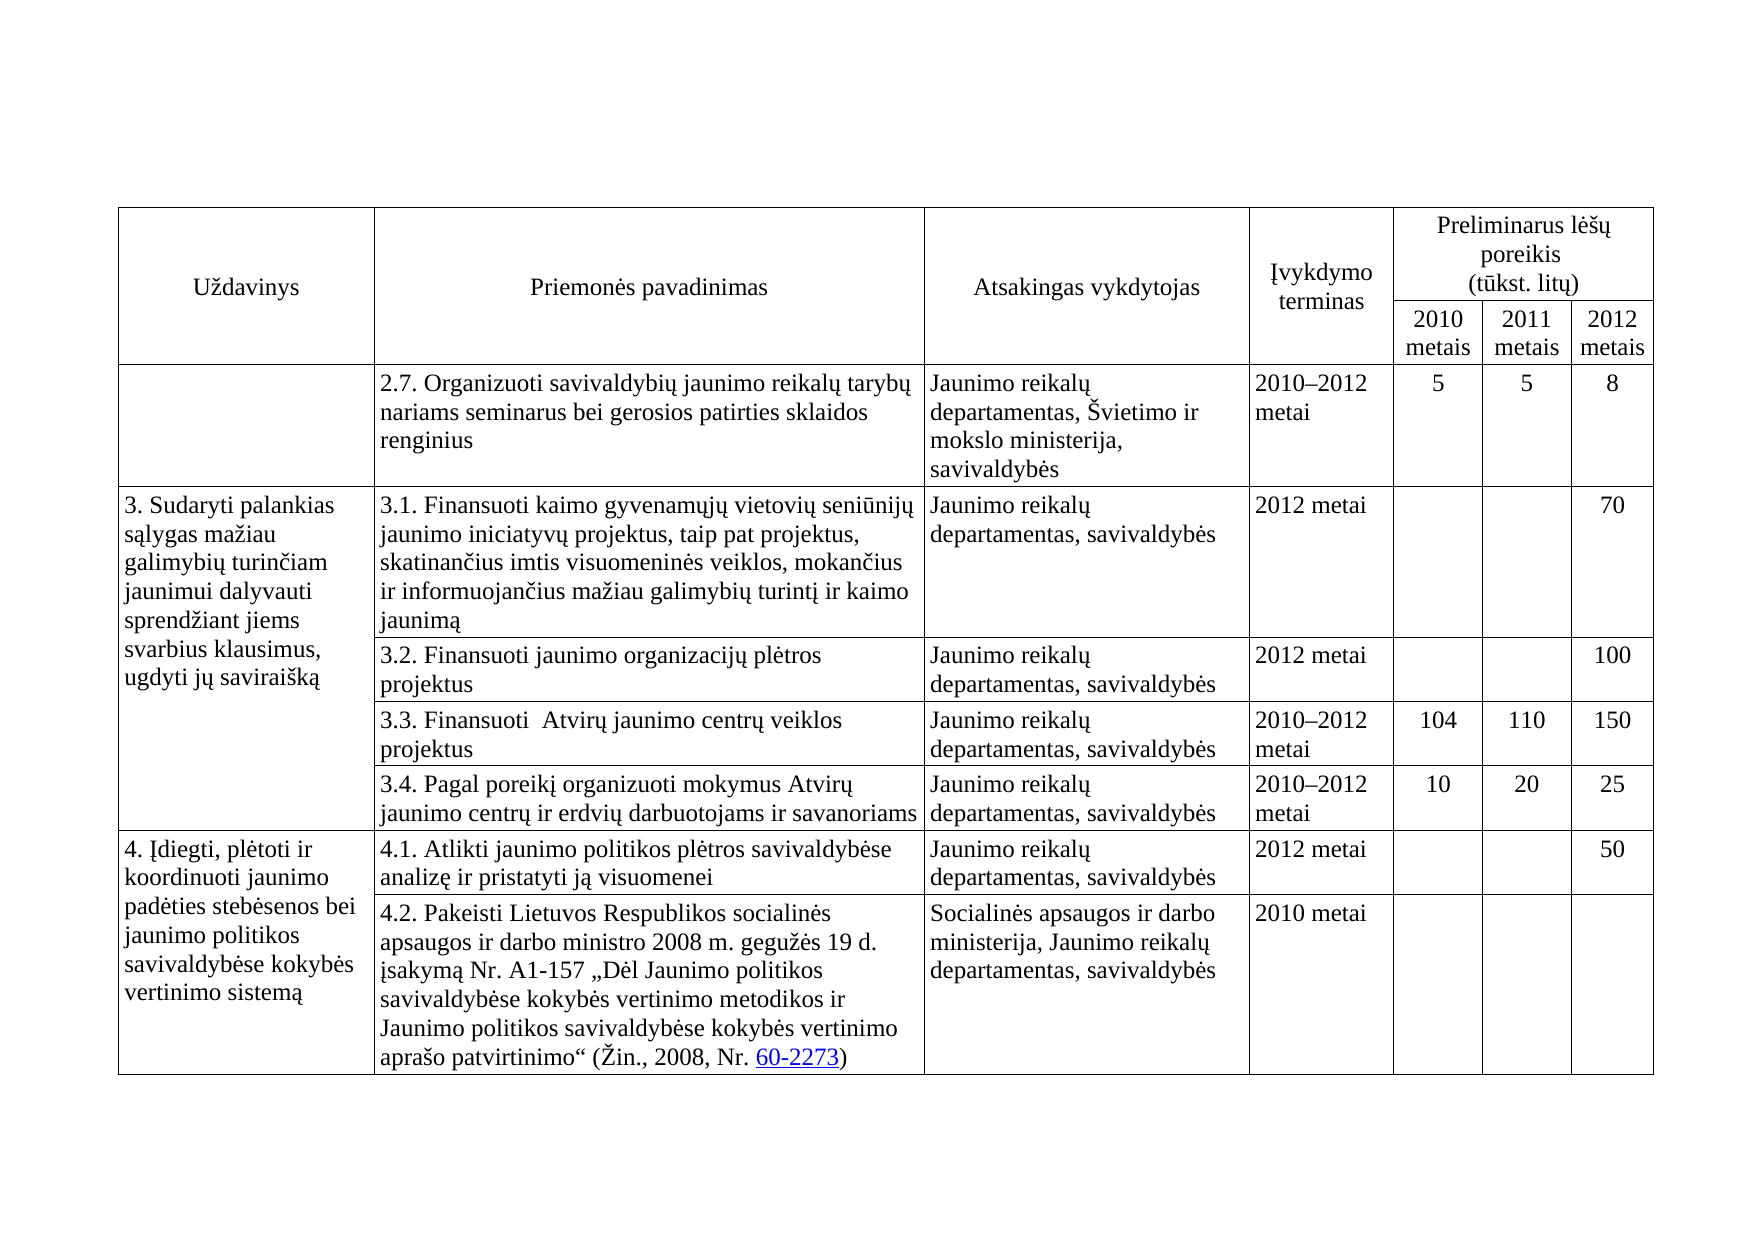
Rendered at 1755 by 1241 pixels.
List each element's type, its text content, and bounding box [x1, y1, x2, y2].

table_cell [1483, 638, 1571, 701]
table_header Uždavinys [119, 208, 374, 364]
table_cell Jaunimo reikalų departamentas, savivaldybės [925, 638, 1249, 701]
table_cell 70 [1572, 487, 1653, 637]
table_cell 50 [1572, 831, 1653, 894]
table_cell 3.3. Finansuoti Atvirų jaunimo centrų veiklos projektus [375, 702, 924, 765]
table_cell 8 [1572, 365, 1653, 486]
table_cell [1394, 831, 1482, 894]
table_header Atsakingas vykdytojas [925, 208, 1249, 364]
table_cell 2010 metais [1394, 301, 1482, 364]
table_cell 3.1. Finansuoti kaimo gyvenamųjų vietovių seniūnijų jaunimo iniciatyvų projektus, taip pat projektus, skatinančius imtis visuomeninės veiklos, mokančius ir informuojančius mažiau galimybių turintį ir kaimo jaunimą [375, 487, 924, 637]
table_cell 2012 metai [1250, 638, 1393, 701]
table_cell [119, 365, 374, 486]
table_cell 100 [1572, 638, 1653, 701]
table_cell 2010–2012 metai [1250, 766, 1393, 830]
table_cell 5 [1483, 365, 1571, 486]
table_cell Socialinės apsaugos ir darbo ministerija, Jaunimo reikalų departamentas, savivaldybės [925, 895, 1249, 1073]
table_cell 3.2. Finansuoti jaunimo organizacijų plėtros projektus [375, 638, 924, 701]
table_cell 2012 metais [1572, 301, 1653, 364]
table_cell 4. Įdiegti, plėtoti ir koordinuoti jaunimo padėties stebėsenos bei jaunimo politikos savivaldybėse kokybės vertinimo sistemą [119, 831, 374, 1073]
table_cell 3.4. Pagal poreikį organizuoti mokymus Atvirų jaunimo centrų ir erdvių darbuotojams ir savanoriams [375, 766, 924, 830]
table_cell Jaunimo reikalų departamentas, savivaldybės [925, 831, 1249, 894]
table_cell 25 [1572, 766, 1653, 830]
table_cell 110 [1483, 702, 1571, 765]
table_header Priemonės pavadinimas [375, 208, 924, 364]
table_cell 2012 metai [1250, 487, 1393, 637]
table_header Preliminarus lėšų poreikis (tūkst. litų) [1394, 208, 1653, 300]
table_cell [1394, 487, 1482, 637]
table_cell 2010–2012 metai [1250, 702, 1393, 765]
table_cell [1394, 895, 1482, 1073]
table_cell 104 [1394, 702, 1482, 765]
table_cell 4.1. Atlikti jaunimo politikos plėtros savivaldybėse analizę ir pristatyti ją visuomenei [375, 831, 924, 894]
table_header Įvykdymo terminas [1250, 208, 1393, 364]
table_cell 150 [1572, 702, 1653, 765]
table_cell Jaunimo reikalų departamentas, Švietimo ir mokslo ministerija, savivaldybės [925, 365, 1249, 486]
table_cell Jaunimo reikalų departamentas, savivaldybės [925, 487, 1249, 637]
table_cell 2010 metai [1250, 895, 1393, 1073]
table_cell Jaunimo reikalų departamentas, savivaldybės [925, 702, 1249, 765]
table_cell 2012 metai [1250, 831, 1393, 894]
table_cell 2.7. Organizuoti savivaldybių jaunimo reikalų tarybų nariams seminarus bei gerosios patirties sklaidos renginius [375, 365, 924, 486]
table_cell [1483, 831, 1571, 894]
table_cell Jaunimo reikalų departamentas, savivaldybės [925, 766, 1249, 830]
table_cell 4.2. Pakeisti Lietuvos Respublikos socialinės apsaugos ir darbo ministro 2008 m. gegužės 19 d. įsakymą Nr. A1-157 „Dėl Jaunimo politikos savivaldybėse kokybės vertinimo metodikos ir Jaunimo politikos savivaldybėse kokybės vertinimo aprašo patvirtinimo“ (Žin., 2008, Nr. 60-2273) [375, 895, 924, 1073]
table_cell 2010–2012 metai [1250, 365, 1393, 486]
table_cell 20 [1483, 766, 1571, 830]
table_cell 5 [1394, 365, 1482, 486]
table_cell [1483, 487, 1571, 637]
table_cell [1394, 638, 1482, 701]
table_cell 2011 metais [1483, 301, 1571, 364]
table_cell 10 [1394, 766, 1482, 830]
table_cell 3. Sudaryti palankias sąlygas mažiau galimybių turinčiam jaunimui dalyvauti sprendžiant jiems svarbius klausimus, ugdyti jų saviraišką [119, 487, 374, 830]
table_cell [1483, 895, 1571, 1073]
table_cell [1572, 895, 1653, 1073]
